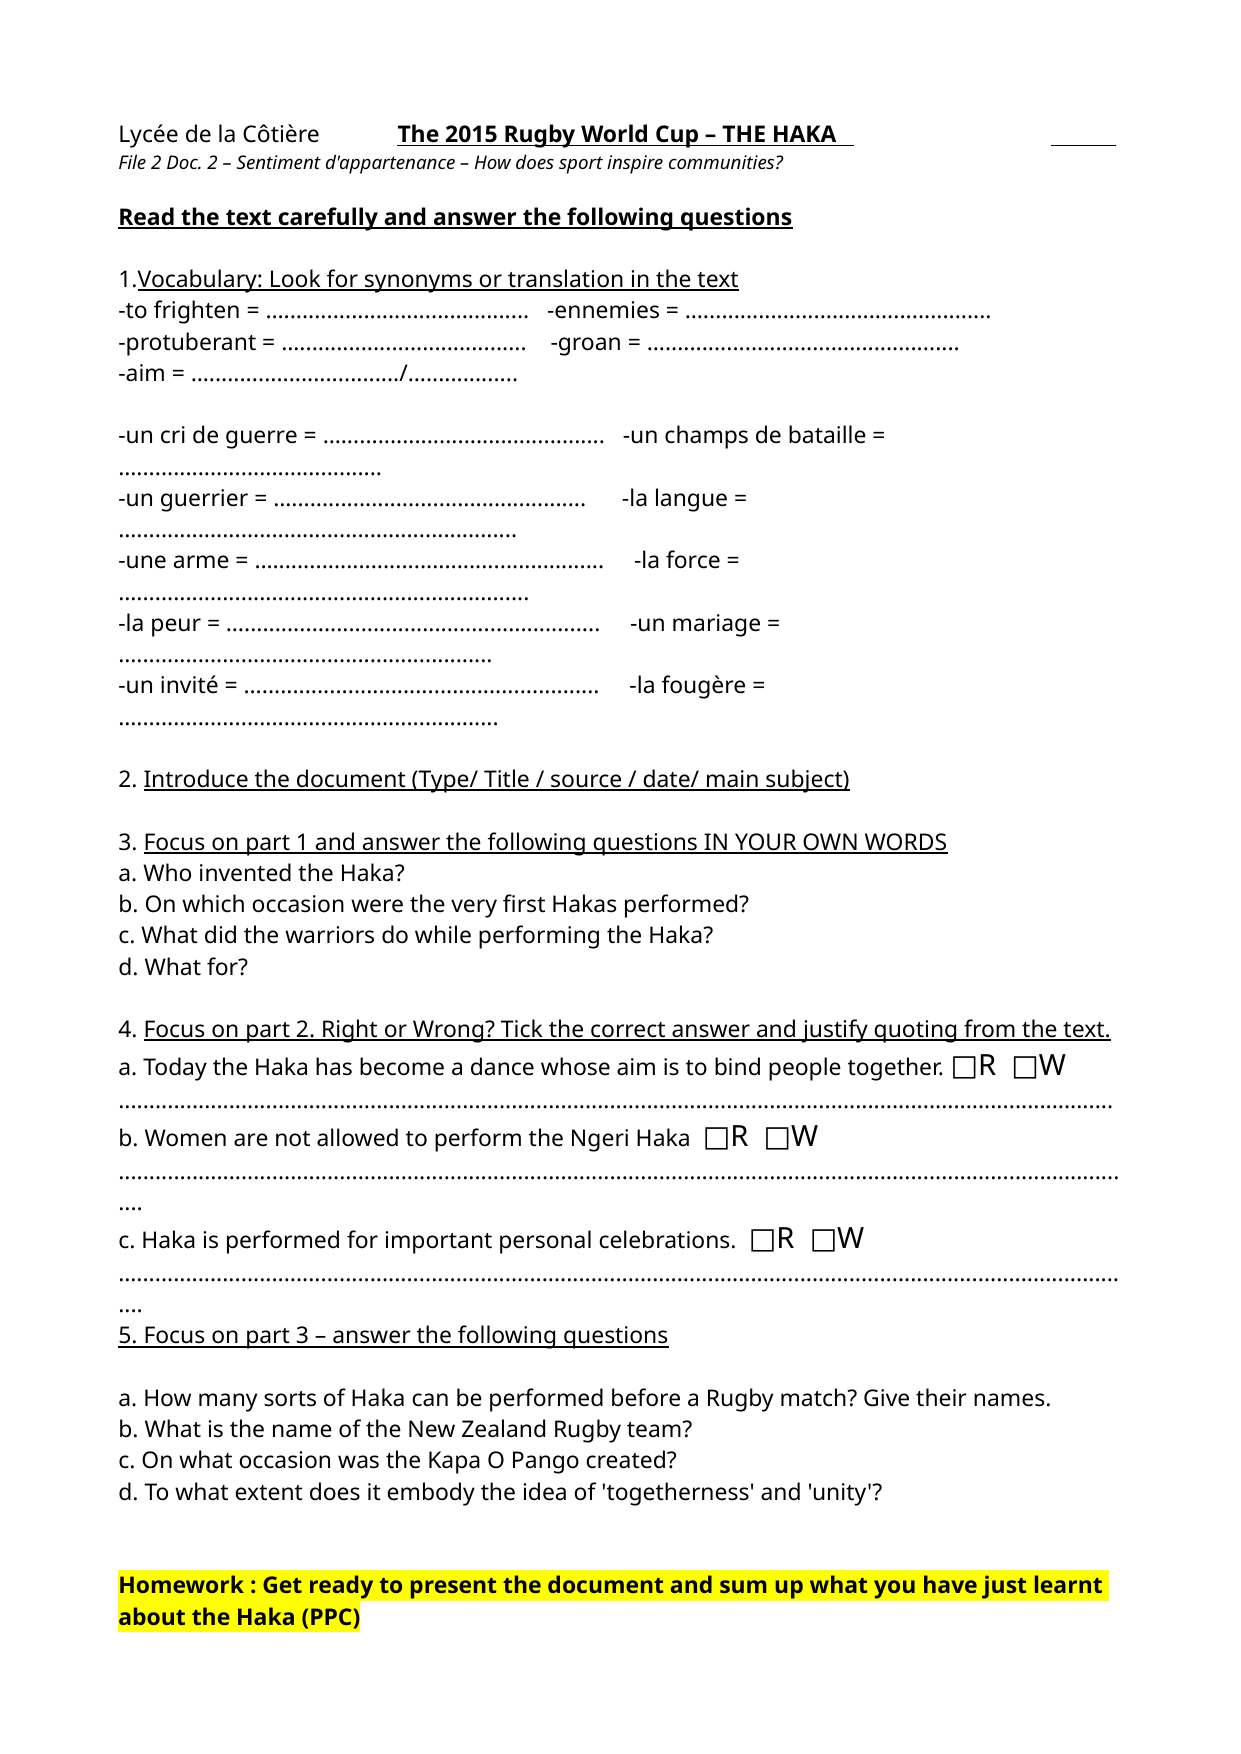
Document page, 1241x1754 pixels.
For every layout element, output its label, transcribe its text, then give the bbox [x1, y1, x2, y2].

text -un invité = …....................................................... -la fougère = …........................................................... [118, 669, 1122, 732]
text b. Women are not allowed to perform the Ngeri Haka □R □W [118, 1115, 1122, 1155]
text Read the text carefully and answer the following questions [118, 200, 1122, 232]
text -to frighten = …........................................ -ennemies = …............................................... [118, 294, 1122, 325]
text .................................................................................................................................................................. [118, 1084, 1122, 1115]
text c. Haka is performed for important personal celebrations. □R □W [118, 1217, 1122, 1257]
text b. What is the name of the New Zealand Rugby team? [118, 1413, 1122, 1444]
text Lycée de la Côtière The 2015 Rugby World Cup – THE HAKA File 2 Doc. 2 – Sentiment d'appartenance – How does sport inspire communities? [118, 118, 1122, 175]
text 3. Focus on part 1 and answer the following questions IN YOUR OWN WORDS [118, 825, 1122, 857]
text c. On what occasion was the Kapa O Pango created? [118, 1444, 1122, 1476]
text d. What for? [118, 950, 1122, 982]
text 5. Focus on part 3 – answer the following questions [118, 1319, 1122, 1351]
text 1.Vocabulary: Look for synonyms or translation in the text [118, 263, 1122, 294]
text b. On which occasion were the very first Hakas performed? [118, 888, 1122, 919]
text 4. Focus on part 2. Right or Wrong? Tick the correct answer and justify quoting from the text. [118, 1013, 1122, 1044]
text Homework : Get ready to present the document and sum up what you have just learnt about the Haka (PPC) [118, 1569, 1122, 1632]
text -aim = ….............................../…............... [118, 357, 1122, 388]
text 2. Introduce the document (Type/ Title / source / date/ main subject) [118, 763, 1122, 794]
text -une arme = …...................................................... -la force = …................................................................ [118, 544, 1122, 607]
text ....................................................................................................................................................................... [118, 1155, 1122, 1217]
text d. To what extent does it embody the idea of 'togetherness' and 'unity'? [118, 1476, 1122, 1507]
text -la peur = ….......................................................... -un mariage = ….......................................................... [118, 607, 1122, 669]
text -un cri de guerre = …........................................... -un champs de bataille = …........................................ [118, 419, 1122, 482]
text c. What did the warriors do while performing the Haka? [118, 919, 1122, 950]
text a. Today the Haka has become a dance whose aim is to bind people together. □R □W [118, 1044, 1122, 1084]
text a. How many sorts of Haka can be performed before a Rugby match? Give their names. [118, 1382, 1122, 1413]
text -un guerrier = …................................................ -la langue = ….............................................................. [118, 482, 1122, 544]
text ….................................................................................................................................................................... [118, 1257, 1122, 1319]
text a. Who invented the Haka? [118, 857, 1122, 888]
text -protuberant = …..................................... -groan = …................................................ [118, 325, 1122, 357]
